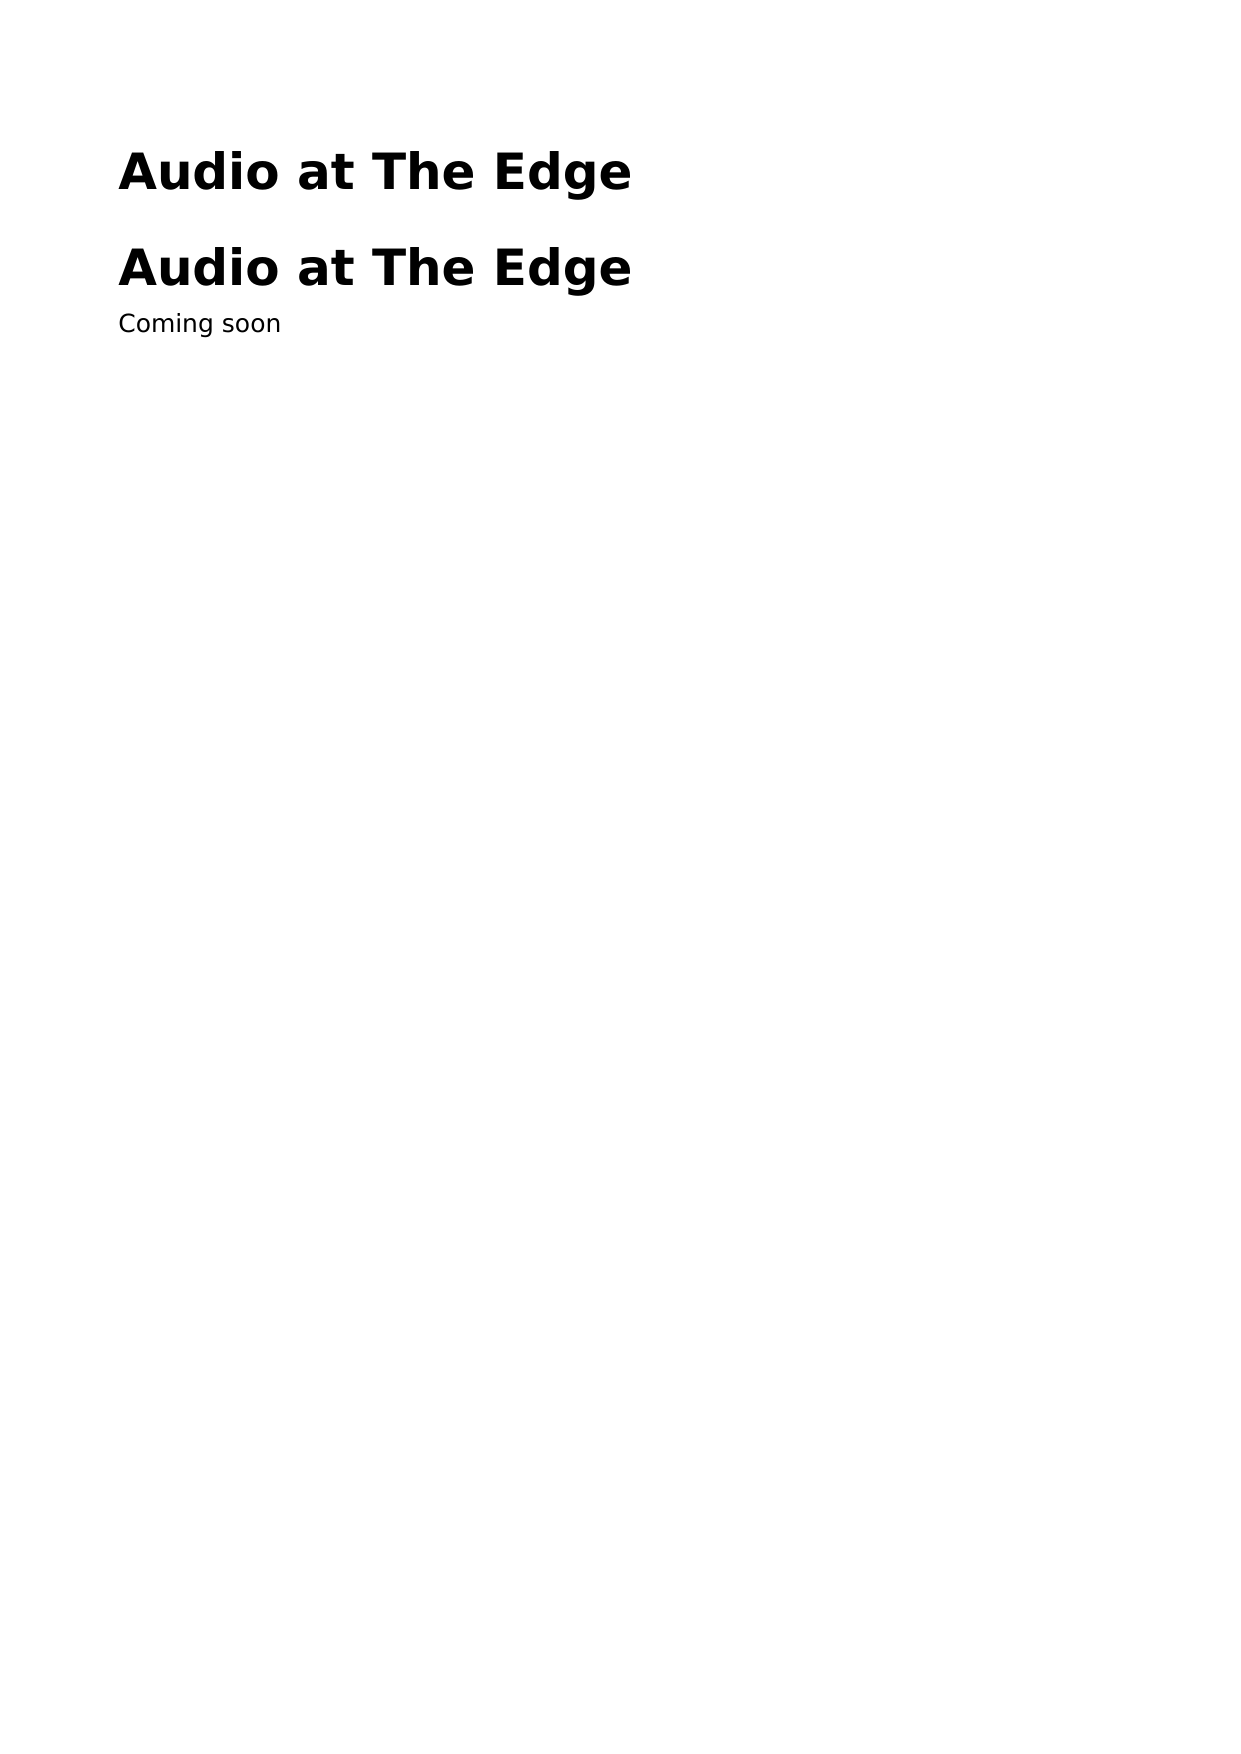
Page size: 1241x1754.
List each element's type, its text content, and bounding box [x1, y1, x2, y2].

subtitle Audio at The Edge [118, 143, 1122, 201]
text Coming soon [118, 309, 1122, 339]
subtitle Audio at The Edge [118, 239, 1122, 297]
